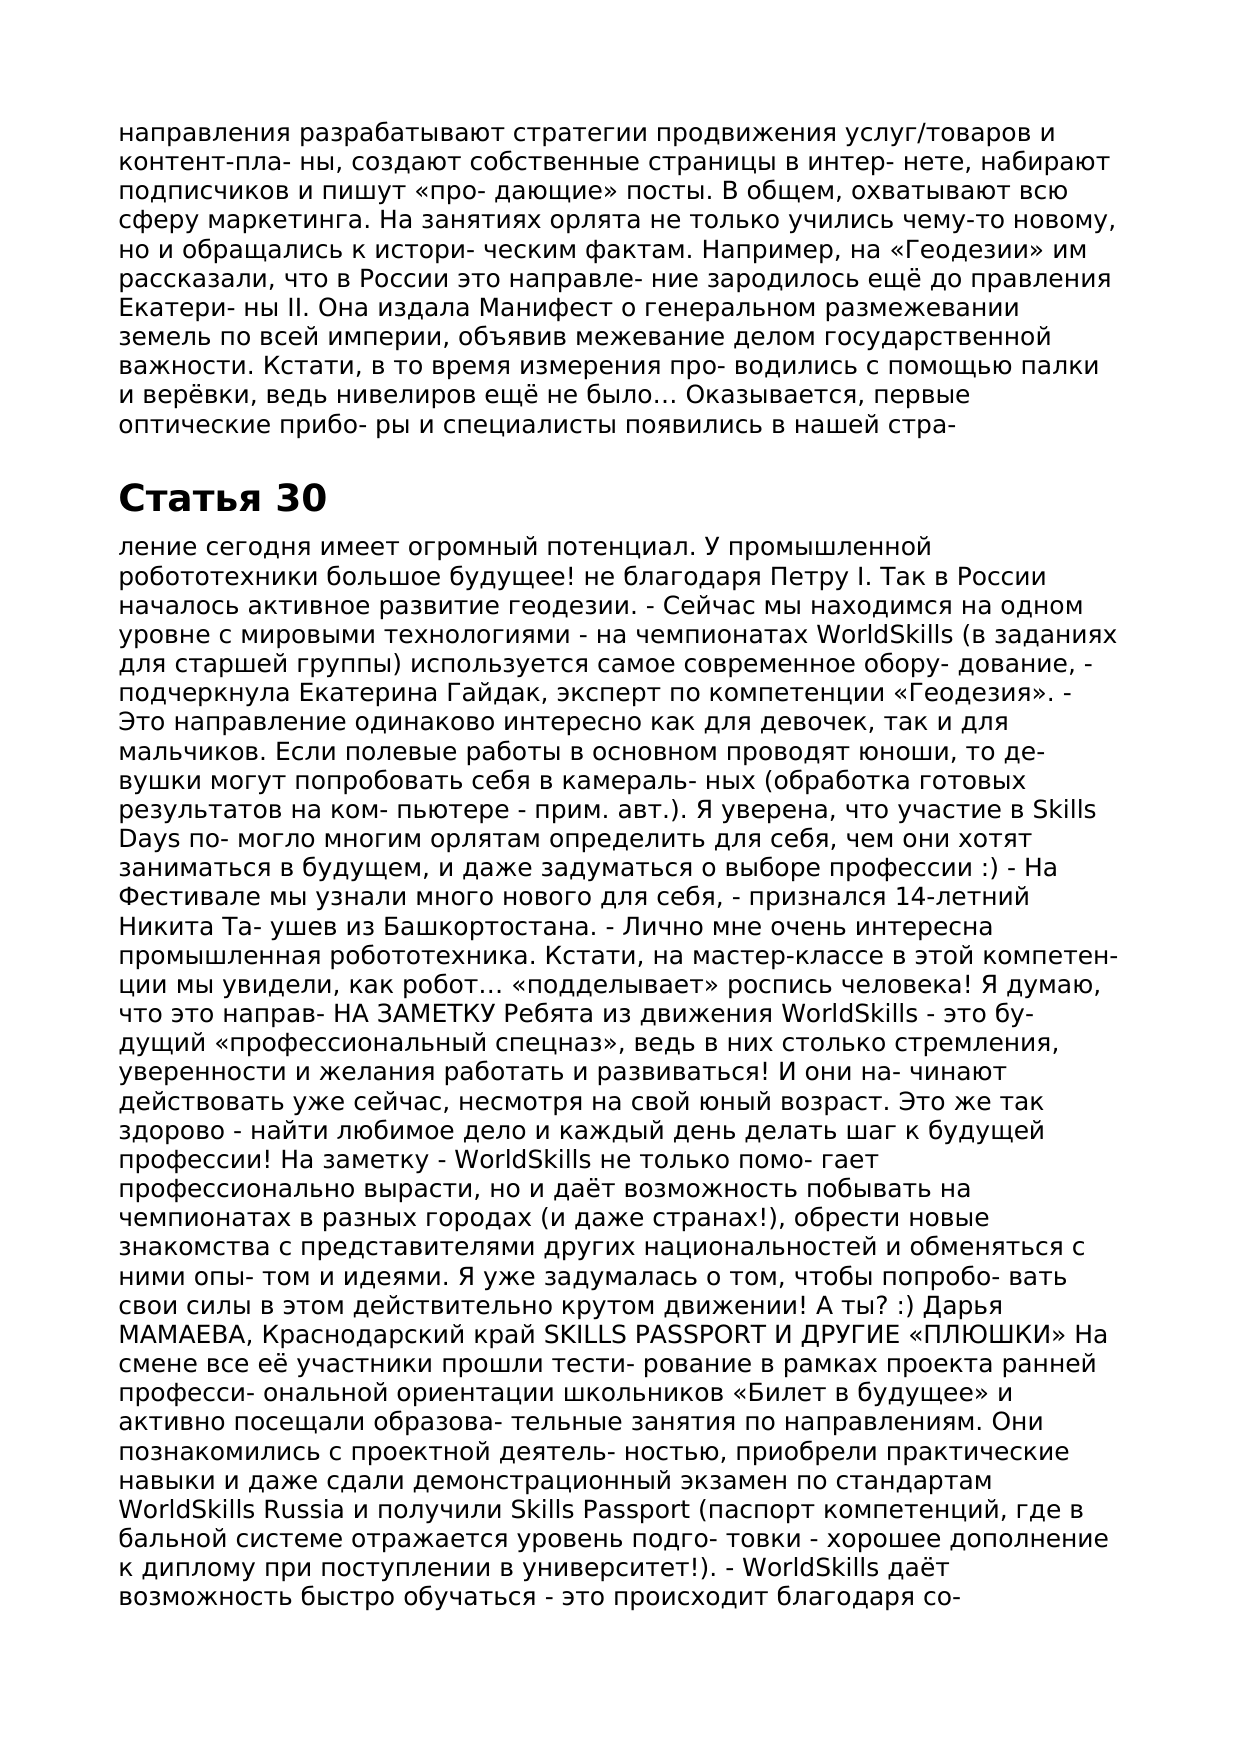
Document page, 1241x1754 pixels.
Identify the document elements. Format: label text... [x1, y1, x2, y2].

text ление сегодня имеет огромный потенциал. У промышленной робототехники большое будущее! не благодаря Петру I. Так в России началось активное развитие геодезии. - Сейчас мы находимся на одном уровне с мировыми технологиями - на чемпионатах WorldSkills (в заданиях для старшей группы) используется самое современное обору- дование, - подчеркнула Екатерина Гайдак, эксперт по компетенции «Геодезия». - Это направление одинаково интересно как для девочек, так и для мальчиков. Если полевые работы в основном проводят юноши, то де- вушки могут попробовать себя в камераль- ных (обработка готовых результатов на ком- пьютере - прим. авт.). Я уверена, что участие в Skills Days по- могло многим орлятам определить для себя, чем они хотят заниматься в будущем, и даже задуматься о выборе профессии :) - На Фестивале мы узнали много нового для себя, - признался 14-летний Никита Та- ушев из Башкортостана. - Лично мне очень интересна промышленная робототехника. Кстати, на мастер-классе в этой компетен- ции мы увидели, как робот… «подделывает» роспись человека! Я думаю, что это направ- НА ЗАМЕТКУ Ребята из движения WorldSkills - это бу- дущий «профессиональный спецназ», ведь в них столько стремления, уверенности и желания работать и развиваться! И они на- чинают действовать уже сейчас, несмотря на свой юный возраст. Это же так здорово - найти любимое дело и каждый день делать шаг к будущей профессии! На заметку - WorldSkills не только помо- гает профессионально вырасти, но и даёт возможность побывать на чемпионатах в разных городах (и даже странах!), обрести новые знакомства с представителями других национальностей и обменяться с ними опы- том и идеями. Я уже задумалась о том, чтобы попробо- вать свои силы в этом действительно крутом движении! А ты? :) Дарья МАМАЕВА, Краснодарский край SKILLS PASSPORT И ДРУГИЕ «ПЛЮШКИ» На смене все её участники прошли тести- рование в рамках проекта ранней професси- ональной ориентации школьников «Билет в будущее» и активно посещали образова- тельные занятия по направлениям. Они познакомились с проектной деятель- ностью, приобрели практические навыки и даже сдали демонстрационный экзамен по стандартам WorldSkills Russia и получили Skills Passport (паспорт компетенций, где в бальной системе отражается уровень подго- товки - хорошее дополнение к диплому при поступлении в университет!). - WorldSkills даёт возможность быстро обучаться - это происходит благодаря со- [118, 533, 1122, 1612]
text направления разрабатывают стратегии продвижения услуг/товаров и контент-пла- ны, создают собственные страницы в интер- нете, набирают подписчиков и пишут «про- дающие» посты. В общем, охватывают всю сферу маркетинга. На занятиях орлята не только учились чему-то новому, но и обращались к истори- ческим фактам. Например, на «Геодезии» им рассказали, что в России это направле- ние зародилось ещё до правления Екатери- ны II. Она издала Манифест о генеральном размежевании земель по всей империи, объявив межевание делом государственной важности. Кстати, в то время измерения про- водились с помощью палки и верёвки, ведь нивелиров ещё не было… Оказывается, первые оптические прибо- ры и специалисты появились в нашей стра- [118, 118, 1122, 439]
subtitle Статья 30 [118, 476, 1122, 520]
